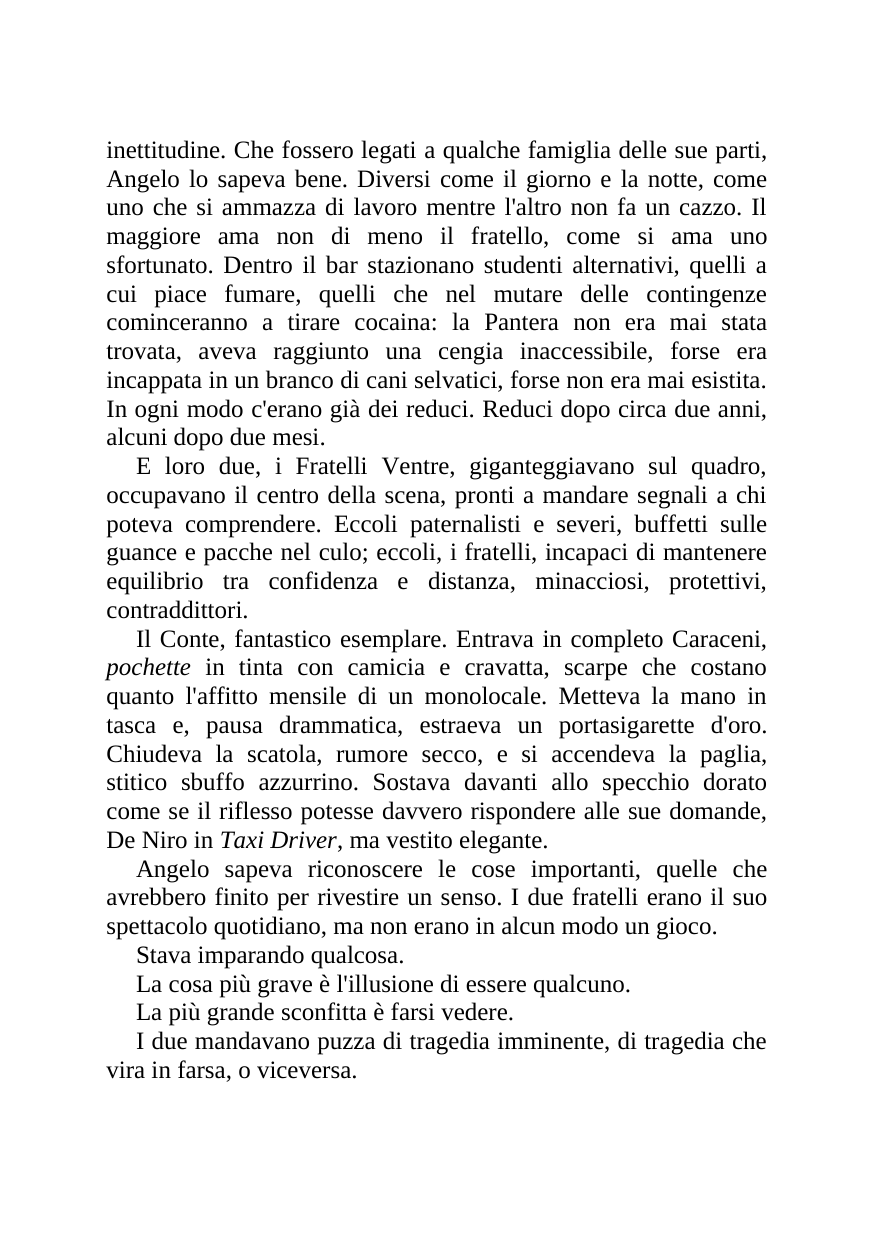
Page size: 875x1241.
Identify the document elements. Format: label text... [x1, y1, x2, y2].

text I due mandavano puzza di tragedia imminente, di tragedia che vira in farsa, o viceversa. [106, 1026, 768, 1084]
text La cosa più grave è l'illusione di essere qualcuno. [106, 969, 768, 997]
text Il Conte, fantastico esemplare. Entrava in completo Caraceni, pochette in tinta con camicia e cravatta, scarpe che costano quanto l'affitto mensile di un monolocale. Metteva la mano in tasca e, pausa drammatica, estraeva un portasigarette d'oro. Chiudeva la scatola, rumore secco, e si accendeva la paglia, stitico sbuffo azzurrino. Sostava davanti allo specchio dorato come se il riflesso potesse davvero rispondere alle sue domande, De Niro in Taxi Driver, ma vestito elegante. [106, 624, 768, 854]
text Stava imparando qualcosa. [106, 940, 768, 969]
text inettitudine. Che fossero legati a qualche famiglia delle sue parti, Angelo lo sapeva bene. Diversi come il giorno e la notte, come uno che si ammazza di lavoro mentre l'altro non fa un cazzo. Il maggiore ama non di meno il fratello, come si ama uno sfortunato. Dentro il bar stazionano studenti alternativi, quelli a cui piace fumare, quelli che nel mutare delle contingenze cominceranno a tirare cocaina: la Pantera non era mai stata trovata, aveva raggiunto una cengia inaccessibile, forse era incappata in un branco di cani selvatici, forse non era mai esistita. In ogni modo c'erano già dei reduci. Reduci dopo circa due anni, alcuni dopo due mesi. [106, 135, 768, 451]
text La più grande sconfitta è farsi vedere. [106, 997, 768, 1026]
text Angelo sapeva riconoscere le cose importanti, quelle che avrebbero finito per rivestire un senso. I due fratelli erano il suo spettacolo quotidiano, ma non erano in alcun modo un gioco. [106, 854, 768, 940]
text E loro due, i Fratelli Ventre, giganteggiavano sul quadro, occupavano il centro della scena, pronti a mandare segnali a chi poteva comprendere. Eccoli paternalisti e severi, buffetti sulle guance e pacche nel culo; eccoli, i fratelli, incapaci di mantenere equilibrio tra confidenza e distanza, minacciosi, protettivi, contraddittori. [106, 451, 768, 624]
